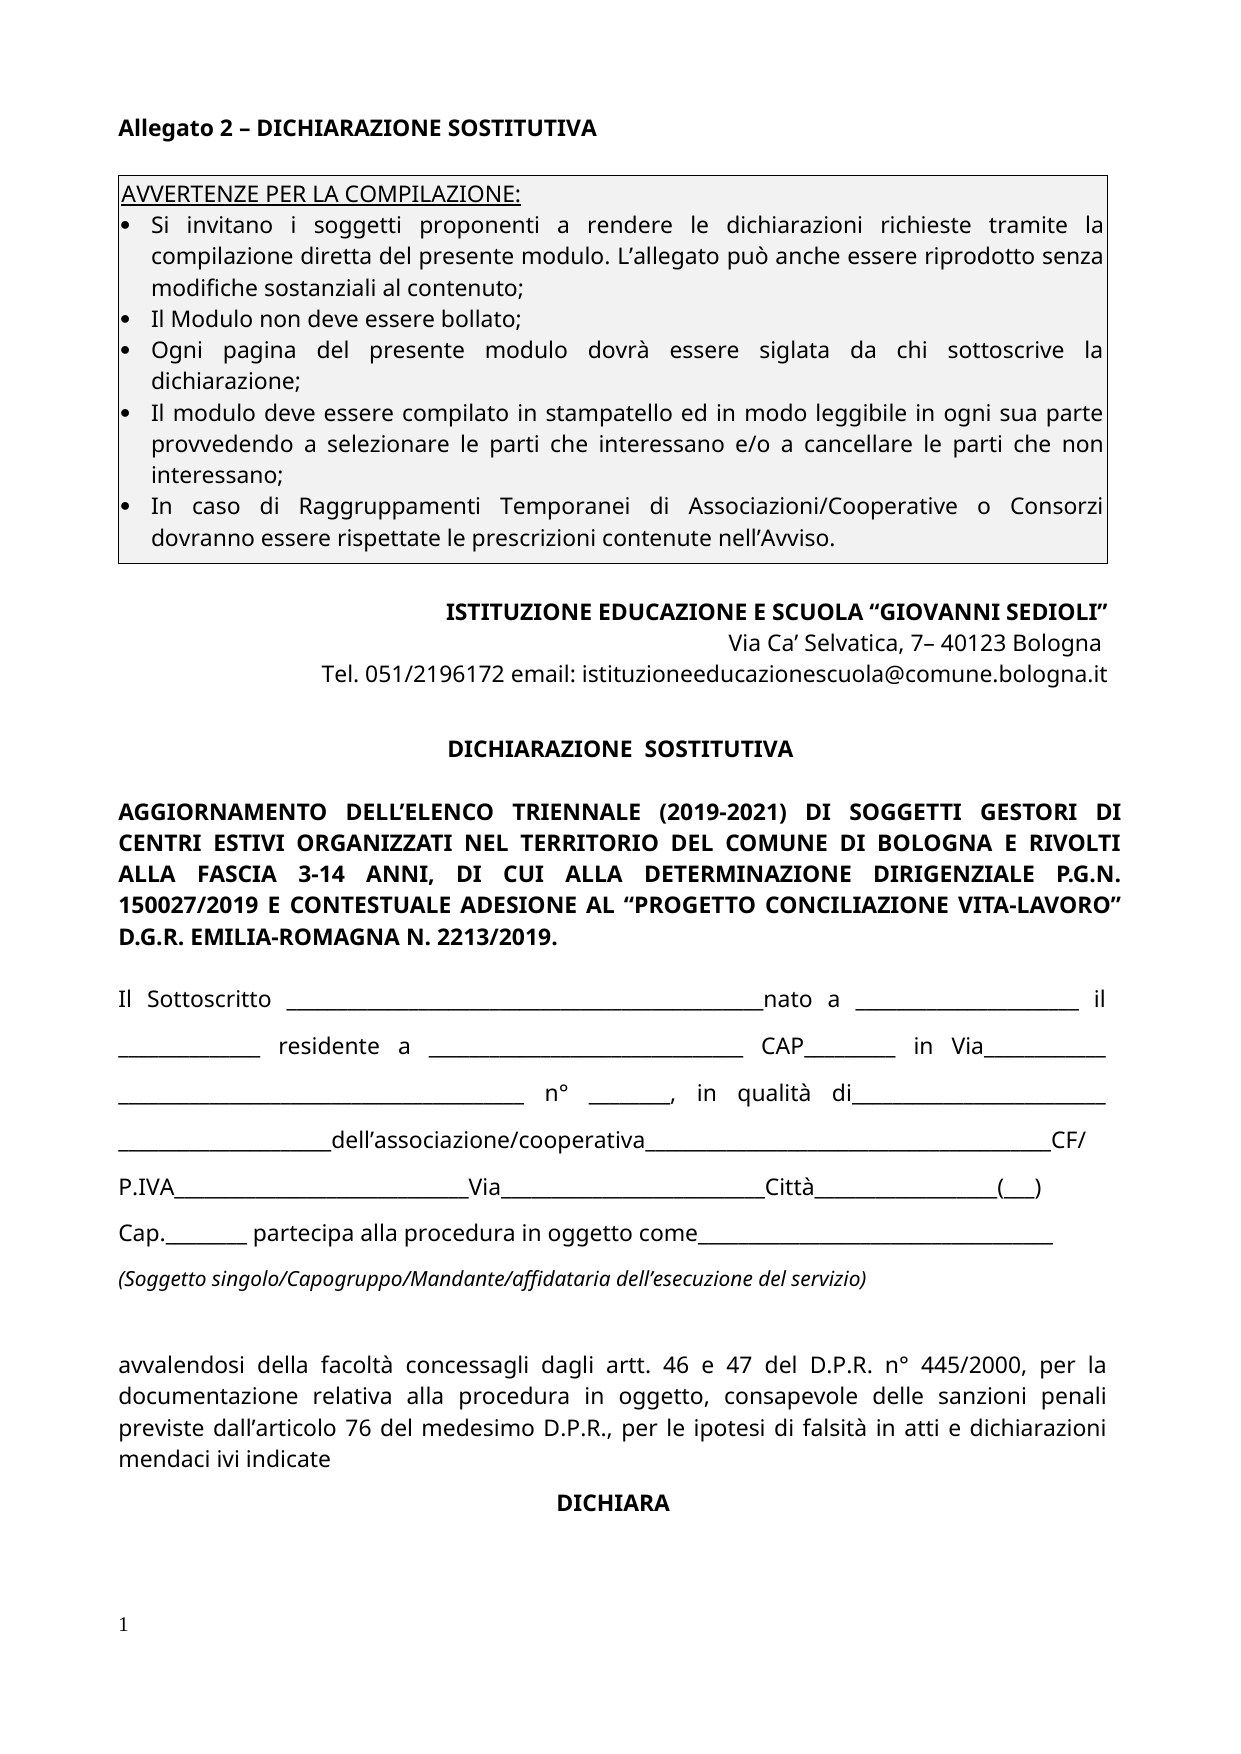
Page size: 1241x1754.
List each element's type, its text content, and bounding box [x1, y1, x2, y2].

text AGGIORNAMENTO DELL’ELENCO TRIENNALE (2019-2021) DI SOGGETTI GESTORI DI CENTRI ESTIVI ORGANIZZATI NEL TERRITORIO DEL COMUNE DI BOLOGNA E RIVOLTI ALLA FASCIA 3-14 ANNI, DI CUI ALLA DETERMINAZIONE DIRIGENZIALE P.G.N. 150027/2019 E CONTESTUALE ADESIONE AL “PROGETTO CONCILIAZIONE VITA-LAVORO” D.G.R. EMILIA-ROMAGNA N. 2213/2019. [118, 796, 1122, 952]
list Si invitano i soggetti proponenti a rendere le dichiarazioni richieste tramite la compilazione diretta del presente modulo. L’allegato può anche essere riprodotto senza modifiche sostanziali al contenuto; [119, 206, 1107, 300]
text DICHIARA [118, 1486, 1108, 1518]
text AVVERTENZE PER LA COMPILAZIONE: [119, 176, 1107, 206]
text Il Sottoscritto _______________________________________________nato a ______________________ il ______________ residente a _______________________________ CAP_________ in Via____________ ________________________________________ n° ________, in qualità di_________________________ _____________________dell’associazione/cooperativa________________________________________CF/P.IVA_____________________________Via__________________________Città__________________(___) Cap.________ partecipa alla procedura in oggetto come___________________________________ [118, 983, 1108, 1249]
list Ogni pagina del presente modulo dovrà essere siglata da chi sottoscrive la dichiarazione; [119, 331, 1107, 393]
subtitle Allegato 2 – DICHIARAZIONE SOSTITUTIVA [118, 112, 1122, 143]
list Il Modulo non deve essere bollato; [119, 300, 1107, 331]
list In caso di Raggruppamenti Temporanei di Associazioni/Cooperative o Consorzi dovranno essere rispettate le prescrizioni contenute nell’Avviso. [119, 487, 1107, 563]
text DICHIARAZIONE SOSTITUTIVA [118, 733, 1122, 764]
text ISTITUZIONE EDUCAZIONE E SCUOLA “GIOVANNI SEDIOLI” [118, 596, 1108, 627]
text Via Ca’ Selvatica, 7– 40123 Bologna [118, 627, 1108, 658]
text Tel. 051/2196172 email: istituzioneeducazionescuola@comune.bologna.it [118, 658, 1108, 689]
list Il modulo deve essere compilato in stampatello ed in modo leggibile in ogni sua parte provvedendo a selezionare le parti che interessano e/o a cancellare le parti che non interessano; [119, 393, 1107, 487]
text (Soggetto singolo/Capogruppo/Mandante/affidataria dell’esecuzione del servizio) [118, 1264, 1108, 1293]
text avvalendosi della facoltà concessagli dagli artt. 46 e 47 del D.P.R. n° 445/2000, per la documentazione relativa alla procedura in oggetto, consapevole delle sanzioni penali previste dall’articolo 76 del medesimo D.P.R., per le ipotesi di falsità in atti e dichiarazioni mendaci ivi indicate [118, 1349, 1108, 1474]
